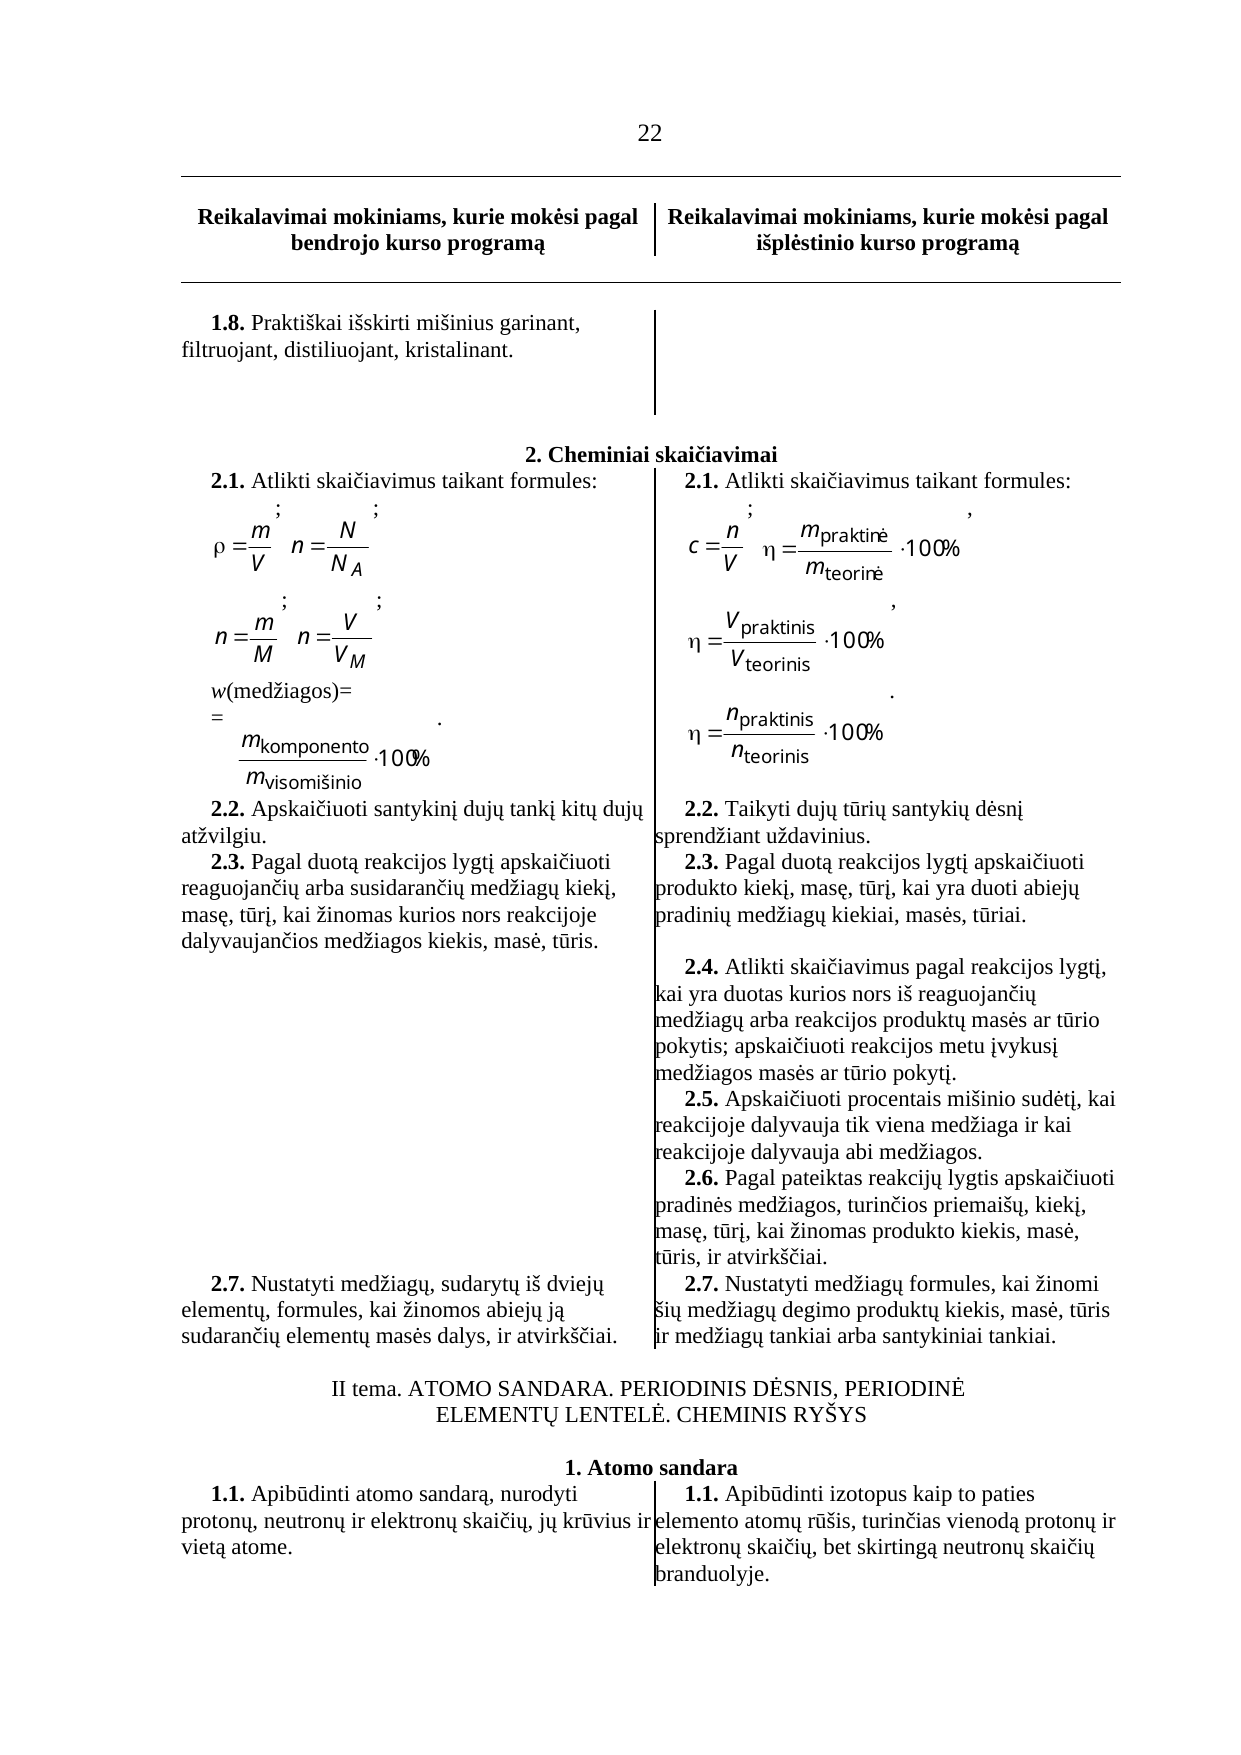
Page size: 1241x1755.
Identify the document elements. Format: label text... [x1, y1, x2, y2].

table_cell [176, 1164, 181, 1270]
table_cell 2.7. Nustatyti medžiagų, sudarytų iš dviejų elementų, formules, kai žinomos abiejų ją sudarančių elementų masės dalys, ir atvirkščiai. [181, 1270, 654, 1349]
table_cell Reikalavimai mokiniams, kurie mokėsi pagal bendrojo kurso programą [181, 203, 654, 256]
table_header [176, 176, 181, 203]
table_cell [176, 468, 181, 586]
table_cell [176, 848, 181, 953]
table_cell [176, 795, 181, 848]
table_cell [176, 203, 181, 256]
table_cell 2.7. Nustatyti medžiagų formules, kai žinomi šių medžiagų degimo produktų kiekis, masė, tūris ir medžiagų tankiai arba santykiniai tankiai. [656, 1270, 1121, 1349]
table_cell 2.1. Atlikti skaičiavimus taikant formules: ro = m / V; n = N / N(A);; ; [181, 468, 654, 586]
table_cell [656, 310, 1121, 415]
table_cell [181, 1085, 654, 1164]
table_cell [176, 677, 181, 795]
table_cell 2.1. Atlikti skaičiavimus taikant formules: c = n / V; eta = (m praktin4 / m teorin4) x 100 %,; , [656, 468, 1121, 586]
table_cell [176, 1481, 181, 1586]
table_cell 2.4. Atlikti skaičiavimus pagal reakcijos lygtį, kai yra duotas kurios nors iš reaguojančių medžiagų arba reakcijos produktų masės ar tūrio pokytis; apskaičiuoti reakcijos metu įvykusį medžiagos masės ar tūrio pokytį. [656, 954, 1121, 1085]
table_cell [176, 954, 181, 1085]
table_cell 1.1. Apibūdinti izotopus kaip to paties elemento atomų rūšis, turinčias vienodą protonų ir elektronų skaičių, bet skirtingą neutronų skaičių branduolyje. [656, 1481, 1121, 1586]
table_cell 2.2. Taikyti dujų tūrių santykių dėsnį sprendžiant uždavinius. [656, 795, 1121, 848]
table_header [655, 177, 1121, 203]
table_cell 1.1. Apibūdinti atomo sandarą, nurodyti protonų, neutronų ir elektronų skaičių, jų krūvius ir vietą atome. [181, 1481, 654, 1586]
table_cell 2.3. Pagal duotą reakcijos lygtį apskaičiuoti produkto kiekį, masę, tūrį, kai yra duoti abiejų pradinių medžiagų kiekiai, masės, tūriai. [656, 848, 1121, 953]
table_cell 1.8. Praktiškai išskirti mišinius garinant, filtruojant, distiliuojant, kristalinant. [181, 310, 654, 415]
table_cell [181, 283, 655, 309]
table_cell [176, 1085, 181, 1164]
table_cell [655, 283, 1121, 309]
table_cell [176, 1349, 181, 1428]
table_cell II tema. ATOMO SANDARA. PERIODINIS DĖSNIS, PERIODINĖ ELEMENTŲ LENTELĖ. CHEMINIS RYŠYS [181, 1349, 1121, 1428]
table_cell 2.3. Pagal duotą reakcijos lygtį apskaičiuoti reaguojančių arba susidarančių medžiagų kiekį, masę, tūrį, kai žinomas kurios nors reakcijoje dalyvaujančios medžiagos kiekis, masė, tūris. [181, 848, 654, 953]
table_cell 1. Atomo sandara [181, 1428, 1121, 1481]
table_cell n = m / M; n = V / V(M);; ; [181, 586, 654, 677]
table_cell [181, 256, 655, 282]
table_cell 2.5. Apskaičiuoti procentais mišinio sudėtį, kai reakcijoje dalyvauja tik viena medžiaga ir kai reakcijoje dalyvauja abi medžiagos. [656, 1085, 1121, 1164]
table_cell [181, 1164, 654, 1270]
table_cell [176, 1428, 181, 1481]
table_cell [176, 415, 181, 468]
table_header [181, 177, 655, 203]
table_cell [176, 1270, 181, 1349]
table_cell 2.2. Apskaičiuoti santykinį dujų tankį kitų dujų atžvilgiu. [181, 795, 654, 848]
table_cell [181, 954, 654, 1085]
table_cell [655, 256, 1121, 282]
table_cell eta = (V praktinis / V teorinis) x 100 %,, [656, 586, 1121, 677]
table_cell [176, 586, 181, 677]
table_cell [176, 310, 181, 415]
table_cell [176, 282, 181, 309]
table_cell Reikalavimai mokiniams, kurie mokėsi pagal išplėstinio kurso programą [656, 203, 1121, 256]
table_cell 2.6. Pagal pateiktas reakcijų lygtis apskaičiuoti pradinės medžiagos, turinčios priemaišų, kiekį, masę, tūrį, kai žinomas produkto kiekis, masė, tūris, ir atvirkščiai. [656, 1164, 1121, 1270]
table_cell w(medžiagos)= = (m komponento / m viso mišinio) x 100 %. . [181, 677, 654, 795]
table_cell 2. Cheminiai skaičiavimai [181, 415, 1121, 468]
table_cell [176, 256, 181, 282]
table_cell eta = (n praktinis / n teorinis) x 100 %.. [656, 677, 1121, 795]
